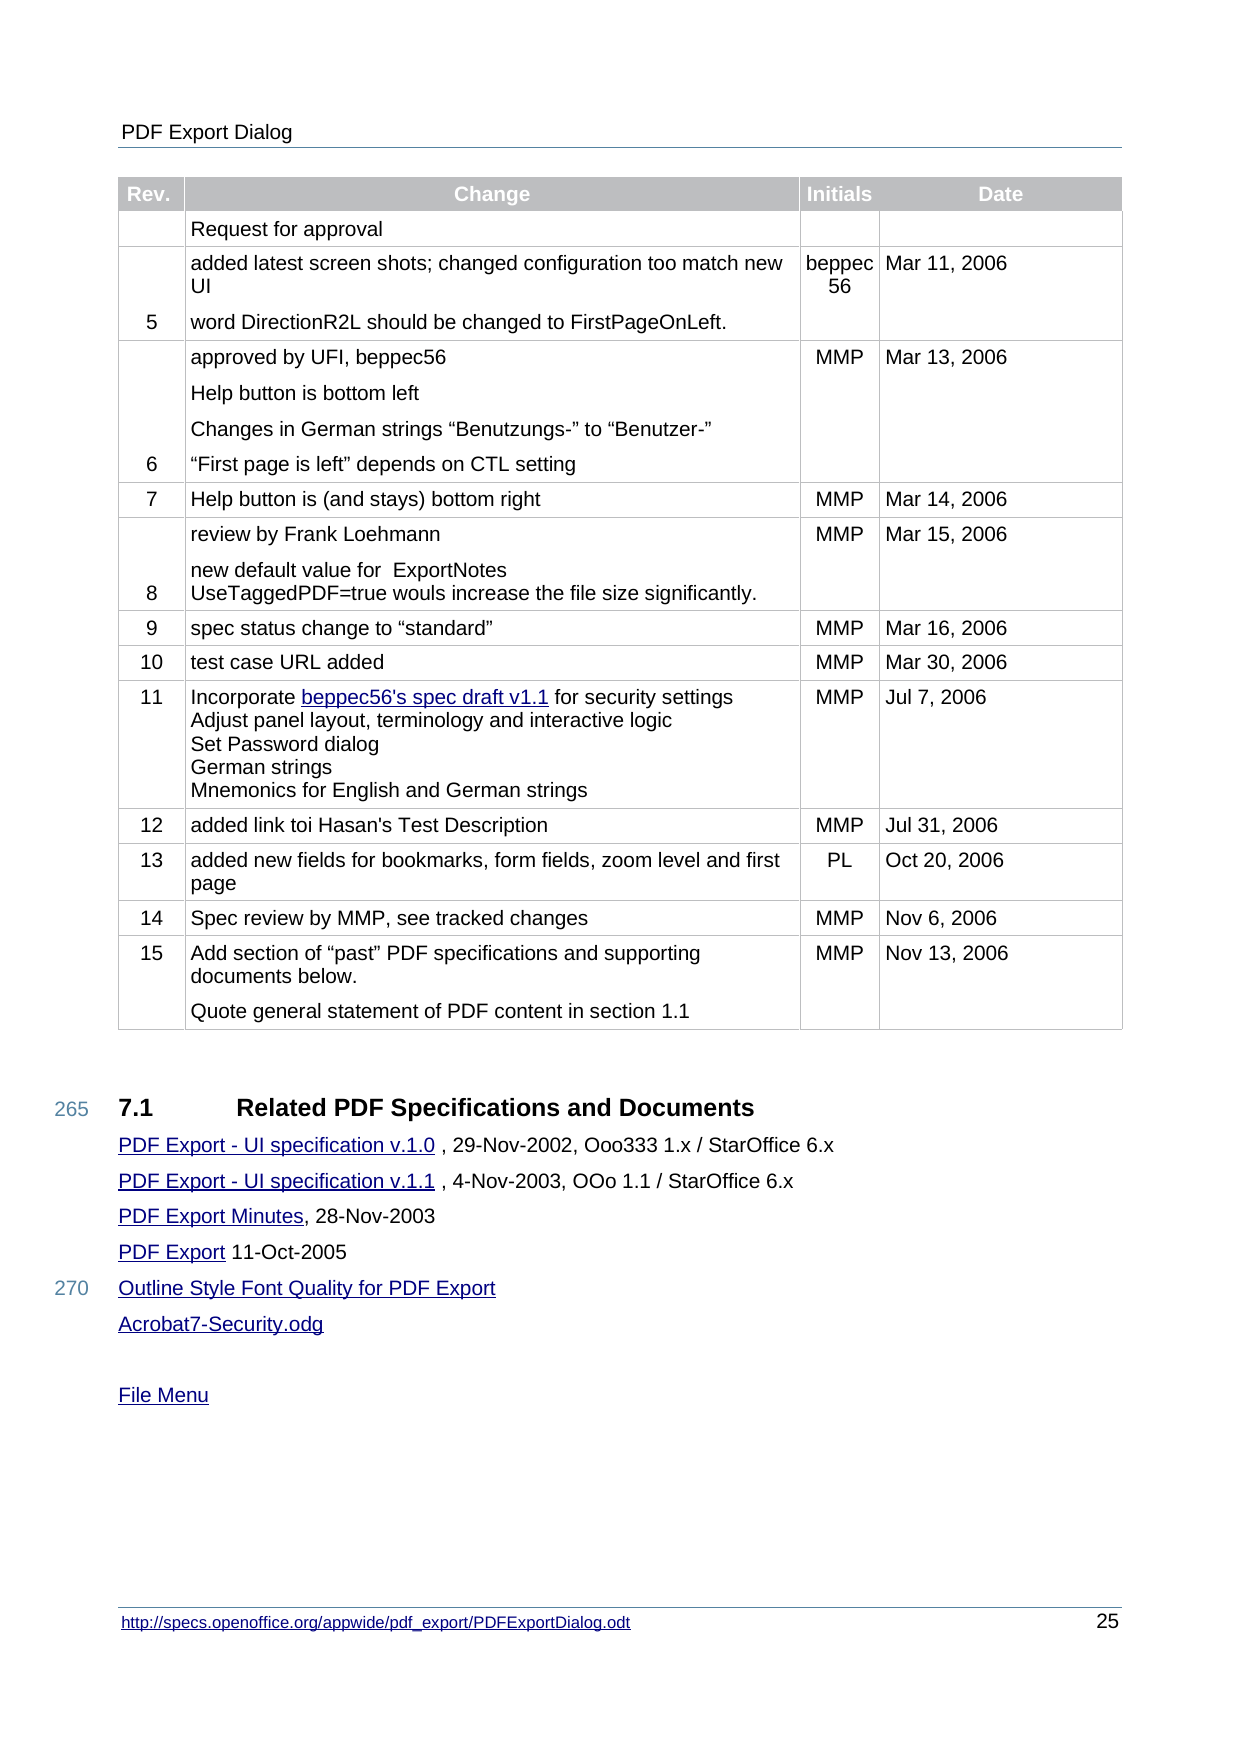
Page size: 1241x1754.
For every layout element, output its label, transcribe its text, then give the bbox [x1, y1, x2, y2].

table_cell 9 [119, 611, 184, 645]
table_cell 12 [119, 809, 184, 843]
table_cell Mar 11, 2006 [880, 247, 1122, 340]
table_cell Help button is (and stays) bottom right [186, 483, 799, 517]
table_header Date [879, 177, 1122, 211]
table_cell added latest screen shots; changed configuration too match new UI word DirectionR2L should be changed to FirstPageOnLeft. [186, 247, 799, 340]
table_cell Oct 20, 2006 [880, 844, 1122, 900]
table_cell MMP [801, 611, 879, 645]
table_cell MMP [801, 518, 879, 610]
table_cell Spec review by MMP, see tracked changes [186, 901, 799, 935]
text Outline Style Font Quality for PDF Export [118, 1276, 1122, 1300]
table_cell Mar 13, 2006 [880, 341, 1122, 482]
table_cell Nov 13, 2006 [880, 936, 1122, 1029]
table_cell [801, 211, 879, 246]
table_cell [119, 211, 184, 246]
table_cell 13 [119, 844, 184, 900]
table_cell Add section of “past” PDF specifications and supporting documents below. Quote general statement of PDF content in section 1.1 [186, 936, 799, 1029]
table_header Initials [800, 177, 879, 211]
text File Menu [118, 1384, 1122, 1407]
table_cell 8 [119, 518, 184, 610]
table_cell 10 [119, 646, 184, 680]
table_cell added link toi Hasan's Test Description [186, 809, 799, 843]
table_cell Jul 31, 2006 [880, 809, 1122, 843]
table_cell 11 [119, 681, 184, 808]
table_cell 5 [119, 247, 184, 340]
table_header Change [185, 177, 799, 211]
table_cell added new fields for bookmarks, form fields, zoom level and first page [186, 844, 799, 900]
table_cell 14 [119, 901, 184, 935]
table_cell Request for approval [186, 211, 799, 246]
table_cell [880, 211, 1122, 246]
table_cell Mar 16, 2006 [880, 611, 1122, 645]
text PDF Export - UI specification v.1.1 , 4-Nov-2003, OOo 1.1 / StarOffice 6.x [118, 1169, 1122, 1192]
table_cell MMP [801, 809, 879, 843]
table_cell 6 [119, 341, 184, 482]
table_cell Mar 15, 2006 [880, 518, 1122, 610]
table_cell MMP [801, 341, 879, 482]
table_header Rev. [118, 177, 184, 211]
subtitle Related PDF Specifications and Documents [118, 1094, 1122, 1122]
table_cell Incorporate beppec56's spec draft v1.1 for security settings Adjust panel layout, terminology and interactive logic Set Password dialog German strings Mnemonics for English and German strings [186, 681, 799, 808]
table_cell 7 [119, 483, 184, 517]
table_cell MMP [801, 681, 879, 808]
text PDF Export Minutes, 28-Nov-2003 [118, 1205, 1122, 1228]
table_cell spec status change to “standard” [186, 611, 799, 645]
table_cell Jul 7, 2006 [880, 681, 1122, 808]
table_cell MMP [801, 936, 879, 1029]
table_cell MMP [801, 483, 879, 517]
table_cell test case URL added [186, 646, 799, 680]
table_cell Nov 6, 2006 [880, 901, 1122, 935]
table_cell approved by UFI, beppec56 Help button is bottom left Changes in German strings “Benutzungs-” to “Benutzer-” “First page is left” depends on CTL setting [186, 341, 799, 482]
table_cell Mar 14, 2006 [880, 483, 1122, 517]
text PDF Export - UI specification v.1.0 , 29-Nov-2002, Ooo333 1.x / StarOffice 6.x [118, 1133, 1122, 1157]
text PDF Export 11-Oct-2005 [118, 1241, 1122, 1264]
table_cell review by Frank Loehmann new default value for ExportNotes UseTaggedPDF=true wouls increase the file size significantly. [186, 518, 799, 610]
table_cell PL [801, 844, 879, 900]
table_cell 15 [119, 936, 184, 1029]
table_cell MMP [801, 901, 879, 935]
text Acrobat7-Security.odg [118, 1312, 1122, 1335]
table_cell beppec56 [801, 247, 879, 340]
table_cell MMP [801, 646, 879, 680]
table_cell Mar 30, 2006 [880, 646, 1122, 680]
